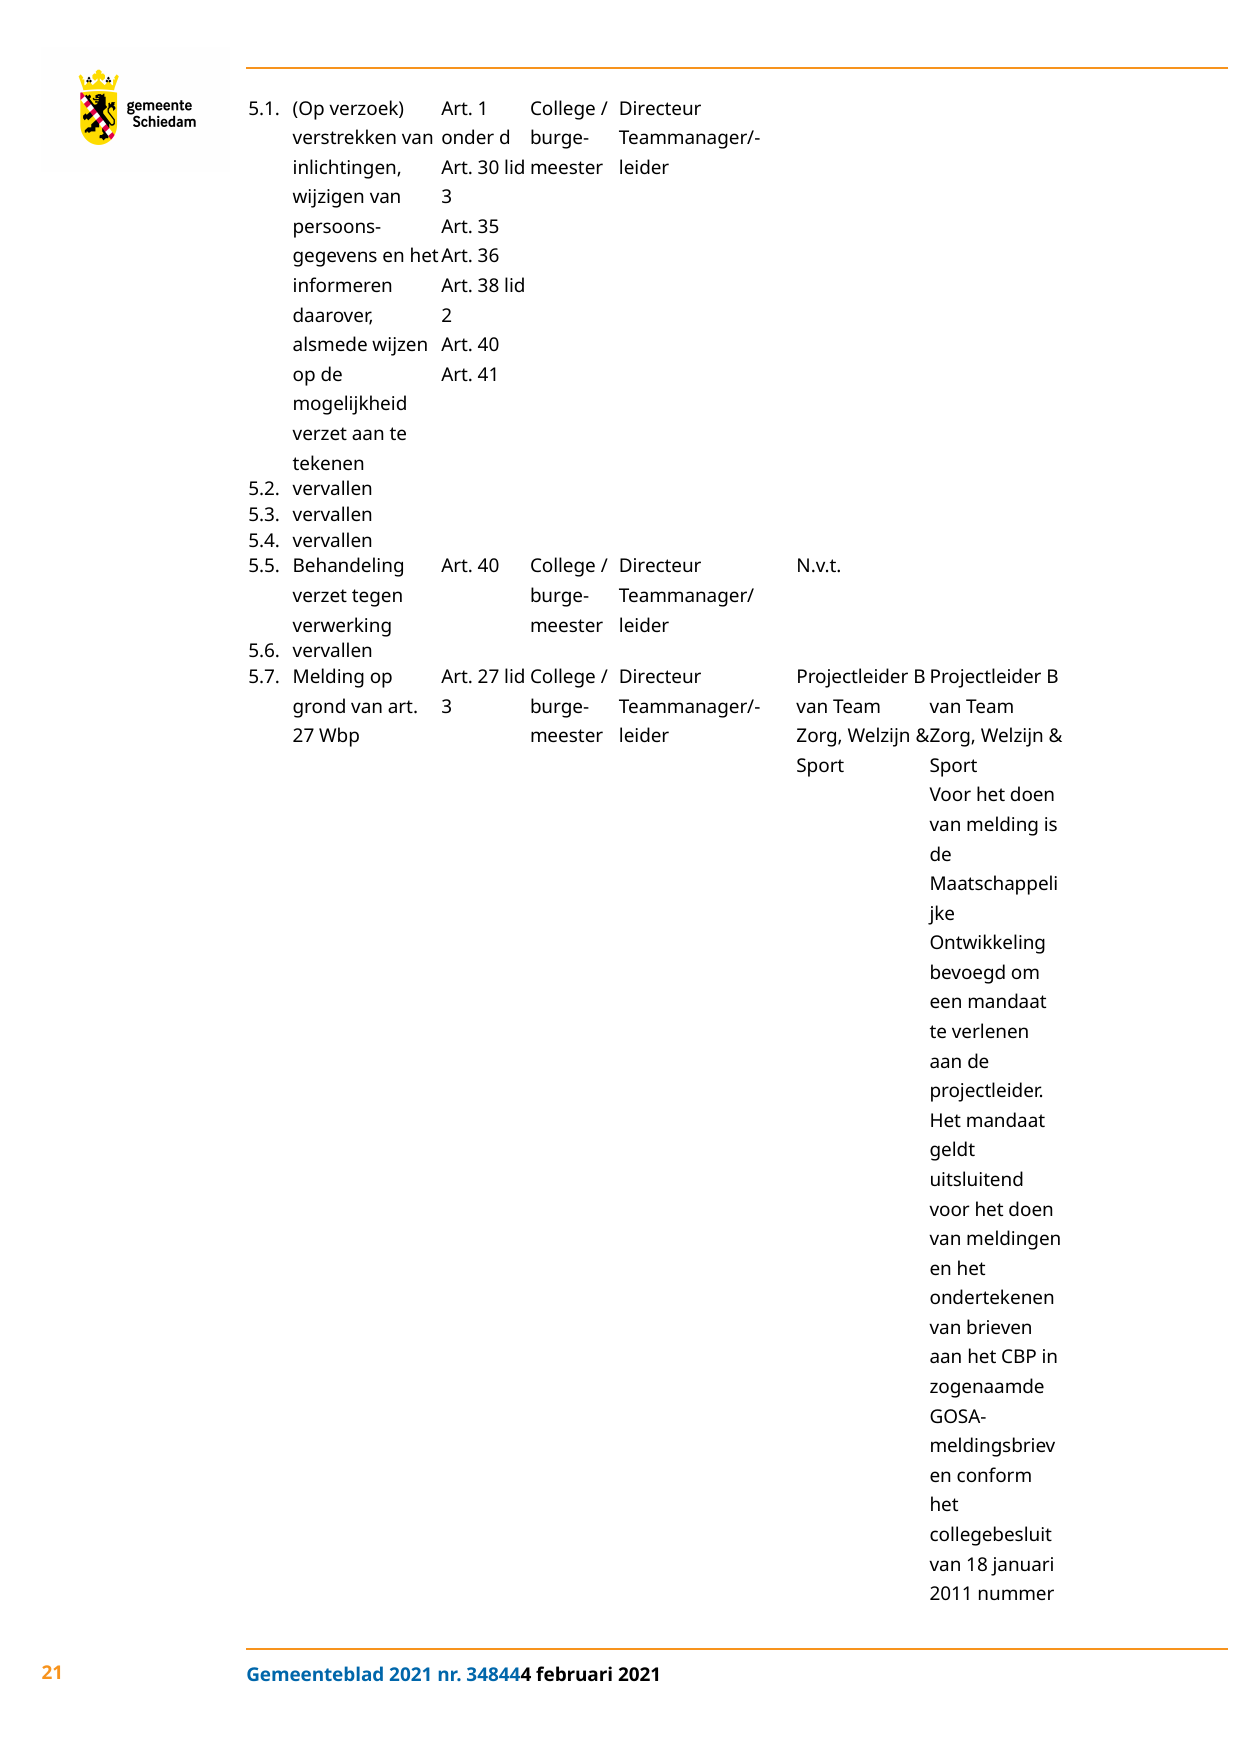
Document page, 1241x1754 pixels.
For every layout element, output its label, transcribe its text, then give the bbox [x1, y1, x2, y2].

table_cell [796, 501, 929, 527]
table_cell 5.6. [248, 638, 292, 663]
table_cell [530, 527, 619, 553]
table_cell [441, 527, 530, 553]
table_cell [530, 638, 619, 663]
table_cell [796, 95, 929, 476]
table_cell [796, 527, 929, 553]
table_cell 5.2. [248, 476, 292, 501]
table_cell College / burge-meester [530, 553, 619, 638]
table_cell [929, 553, 1063, 638]
table_cell [530, 501, 619, 527]
table_cell [530, 476, 619, 501]
table_cell [619, 501, 796, 527]
table_cell [441, 638, 530, 663]
picture [41, 47, 231, 172]
table_cell vervallen [293, 501, 441, 527]
table_cell [929, 638, 1063, 663]
table_cell vervallen [293, 476, 441, 501]
table_cell College / burge-meester [530, 663, 619, 1606]
table_cell [796, 638, 929, 663]
table_cell Art. 27 lid 3 [441, 663, 530, 1606]
table_cell Directeur Teammanager/-leider [619, 663, 796, 1606]
table_cell [441, 476, 530, 501]
table_cell vervallen [293, 638, 441, 663]
table_cell 5.4. [248, 527, 292, 553]
table_cell [929, 527, 1063, 553]
table_cell 5.7. [248, 663, 292, 1606]
table_cell [929, 501, 1063, 527]
table_cell College / burge-meester [530, 95, 619, 476]
table_cell [796, 476, 929, 501]
table_cell Directeur Teammanager/ leider [619, 553, 796, 638]
table_cell [619, 638, 796, 663]
table_cell Art. 40 [441, 553, 530, 638]
table_cell [929, 95, 1063, 476]
table_cell Directeur Teammanager/-leider [619, 95, 796, 476]
table_cell [441, 501, 530, 527]
table_cell vervallen [293, 527, 441, 553]
table_cell 5.5. [248, 553, 292, 638]
table_cell (Op verzoek) verstrekken van inlichtingen, wijzigen van persoons-gegevens en het informeren daarover, alsmede wijzen op de mogelijkheid verzet aan te tekenen [293, 95, 441, 476]
table_cell Behandeling verzet tegen verwerking [293, 553, 441, 638]
table_cell N.v.t. [796, 553, 929, 638]
table_cell [929, 476, 1063, 501]
table_cell Projectleider B van Team Zorg, Welzijn & Sport [796, 663, 929, 1606]
table_cell [619, 527, 796, 553]
table_cell 5.3. [248, 501, 292, 527]
table_cell Melding op grond van art. 27 Wbp [293, 663, 441, 1606]
table_cell Art. 1 onder d Art. 30 lid 3 Art. 35 Art. 36 Art. 38 lid 2 Art. 40 Art. 41 [441, 95, 530, 476]
table_cell 5.1. [248, 95, 292, 476]
table_cell Projectleider B van Team Zorg, Welzijn & Sport Voor het doen van melding is de Maatschappelijke Ontwikkeling bevoegd om een mandaat te verlenen aan de projectleider. Het mandaat geldt uitsluitend voor het doen van meldingen en het ondertekenen van brieven aan het CBP in zogenaamde GOSA-meldingsbrieven conform het collegebesluit van 18 januari 2011 nummer [929, 663, 1063, 1606]
table_cell [619, 476, 796, 501]
